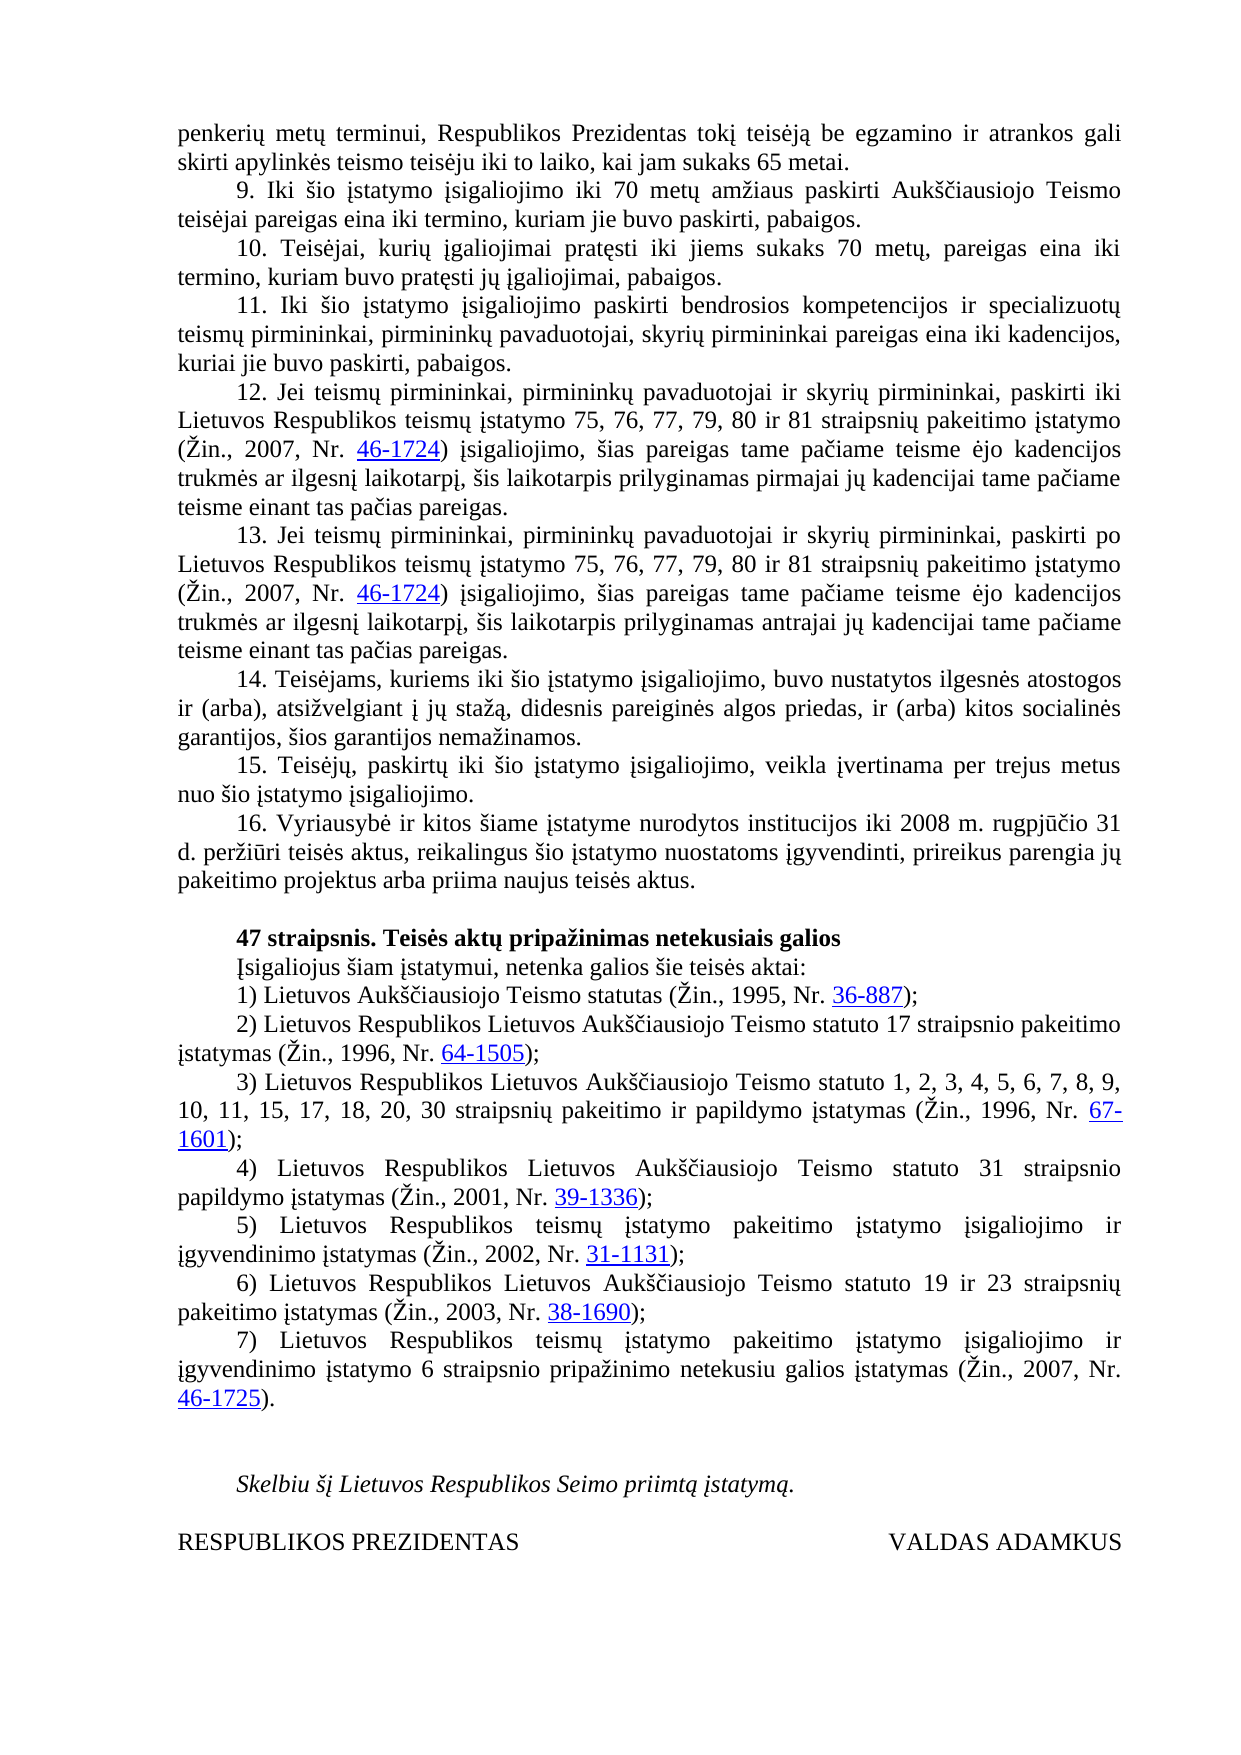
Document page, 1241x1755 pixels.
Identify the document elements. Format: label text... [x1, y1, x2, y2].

text 16. Vyriausybė ir kitos šiame įstatyme nurodytos institucijos iki 2008 m. rugpjūčio 31 d. peržiūri teisės aktus, reikalingus šio įstatymo nuostatoms įgyvendinti, prireikus parengia jų pakeitimo projektus arba priima naujus teisės aktus. [177, 808, 1122, 894]
text 14. Teisėjams, kuriems iki šio įstatymo įsigaliojimo, buvo nustatytos ilgesnės atostogos ir (arba), atsižvelgiant į jų stažą, didesnis pareiginės algos priedas, ir (arba) kitos socialinės garantijos, šios garantijos nemažinamos. [177, 664, 1122, 751]
text 10. Teisėjai, kurių įgaliojimai pratęsti iki jiems sukaks 70 metų, pareigas eina iki termino, kuriam buvo pratęsti jų įgaliojimai, pabaigos. [177, 233, 1122, 291]
text penkerių metų terminui, Respublikos Prezidentas tokį teisėją be egzamino ir atrankos gali skirti apylinkės teismo teisėju iki to laiko, kai jam sukaks 65 metai. [177, 118, 1122, 176]
text 6) Lietuvos Respublikos Lietuvos Aukščiausiojo Teismo statuto 19 ir 23 straipsnių pakeitimo įstatymas (Žin., 2003, Nr. 38-1690); [177, 1268, 1122, 1326]
text 13. Jei teismų pirmininkai, pirmininkų pavaduotojai ir skyrių pirmininkai, paskirti po Lietuvos Respublikos teismų įstatymo 75, 76, 77, 79, 80 ir 81 straipsnių pakeitimo įstatymo (Žin., 2007, Nr. 46-1724) įsigaliojimo, šias pareigas tame pačiame teisme ėjo kadencijos trukmės ar ilgesnį laikotarpį, šis laikotarpis prilyginamas antrajai jų kadencijai tame pačiame teisme einant tas pačias pareigas. [177, 521, 1122, 664]
text 12. Jei teismų pirmininkai, pirmininkų pavaduotojai ir skyrių pirmininkai, paskirti iki Lietuvos Respublikos teismų įstatymo 75, 76, 77, 79, 80 ir 81 straipsnių pakeitimo įstatymo (Žin., 2007, Nr. 46-1724) įsigaliojimo, šias pareigas tame pačiame teisme ėjo kadencijos trukmės ar ilgesnį laikotarpį, šis laikotarpis prilyginamas pirmajai jų kadencijai tame pačiame teisme einant tas pačias pareigas. [177, 377, 1122, 521]
text Skelbiu šį Lietuvos Respublikos Seimo priimtą įstatymą. [177, 1469, 1122, 1498]
text 5) Lietuvos Respublikos teismų įstatymo pakeitimo įstatymo įsigaliojimo ir įgyvendinimo įstatymas (Žin., 2002, Nr. 31-1131); [177, 1211, 1122, 1268]
text 11. Iki šio įstatymo įsigaliojimo paskirti bendrosios kompetencijos ir specializuotų teismų pirmininkai, pirmininkų pavaduotojai, skyrių pirmininkai pareigas eina iki kadencijos, kuriai jie buvo paskirti, pabaigos. [177, 291, 1122, 377]
text 15. Teisėjų, paskirtų iki šio įstatymo įsigaliojimo, veikla įvertinama per trejus metus nuo šio įstatymo įsigaliojimo. [177, 751, 1122, 808]
text 4) Lietuvos Respublikos Lietuvos Aukščiausiojo Teismo statuto 31 straipsnio papildymo įstatymas (Žin., 2001, Nr. 39-1336); [177, 1153, 1122, 1211]
text Įsigaliojus šiam įstatymui, netenka galios šie teisės aktai: [177, 952, 1122, 981]
text 47 straipsnis. Teisės aktų pripažinimas netekusiais galios [177, 923, 1122, 952]
text 9. Iki šio įstatymo įsigaliojimo iki 70 metų amžiaus paskirti Aukščiausiojo Teismo teisėjai pareigas eina iki termino, kuriam jie buvo paskirti, pabaigos. [177, 176, 1122, 233]
text 1) Lietuvos Aukščiausiojo Teismo statutas (Žin., 1995, Nr. 36-887); [177, 981, 1122, 1009]
text 3) Lietuvos Respublikos Lietuvos Aukščiausiojo Teismo statuto 1, 2, 3, 4, 5, 6, 7, 8, 9, 10, 11, 15, 17, 18, 20, 30 straipsnių pakeitimo ir papildymo įstatymas (Žin., 1996, Nr. 67-1601); [177, 1067, 1122, 1153]
text 7) Lietuvos Respublikos teismų įstatymo pakeitimo įstatymo įsigaliojimo ir įgyvendinimo įstatymo 6 straipsnio pripažinimo netekusiu galios įstatymas (Žin., 2007, Nr. 46-1725). [177, 1326, 1122, 1412]
text 2) Lietuvos Respublikos Lietuvos Aukščiausiojo Teismo statuto 17 straipsnio pakeitimo įstatymas (Žin., 1996, Nr. 64-1505); [177, 1009, 1122, 1067]
text RESPUBLIKOS PREZIDENTAS VALDAS ADAMKUS [177, 1527, 1122, 1556]
